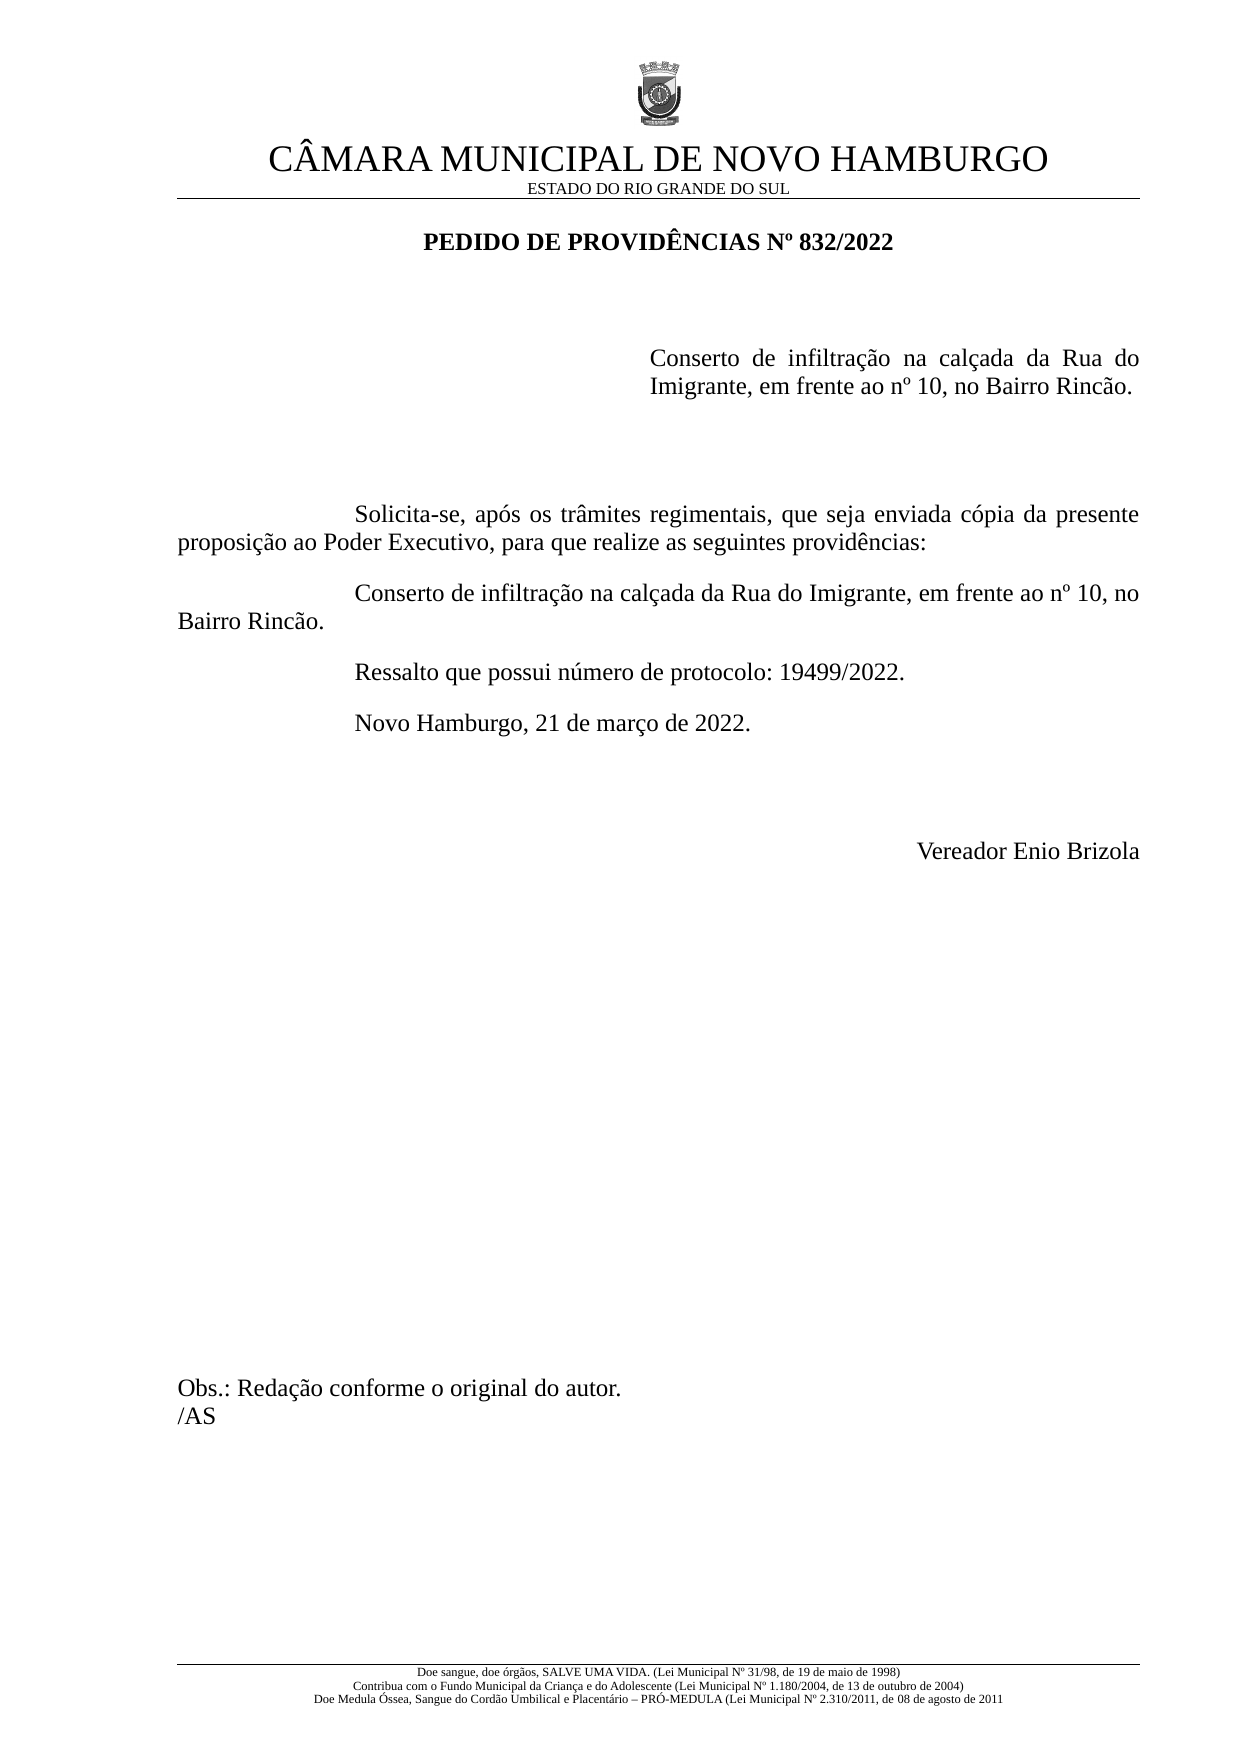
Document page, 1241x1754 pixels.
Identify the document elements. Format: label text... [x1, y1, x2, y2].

text Novo Hamburgo, 21 de março de 2022. [177, 709, 1140, 737]
text Vereador Enio Brizola [177, 837, 1140, 865]
text PEDIDO DE PROVIDÊNCIAS Nº 832/2022 [177, 228, 1140, 256]
text Solicita-se, após os trâmites regimentais, que seja enviada cópia da presente proposição ao Poder Executivo, para que realize as seguintes providências: [177, 500, 1140, 556]
text Conserto de infiltração na calçada da Rua do Imigrante, em frente ao nº 10, no Bairro Rincão. [177, 579, 1140, 635]
text Obs.: Redação conforme o original do autor. [177, 1374, 1140, 1402]
text Conserto de infiltração na calçada da Rua do Imigrante, em frente ao nº 10, no Bairro Rincão. [649, 344, 1140, 400]
text Ressalto que possui número de protocolo: 19499/2022. [177, 658, 1140, 686]
text /AS [177, 1402, 1140, 1430]
